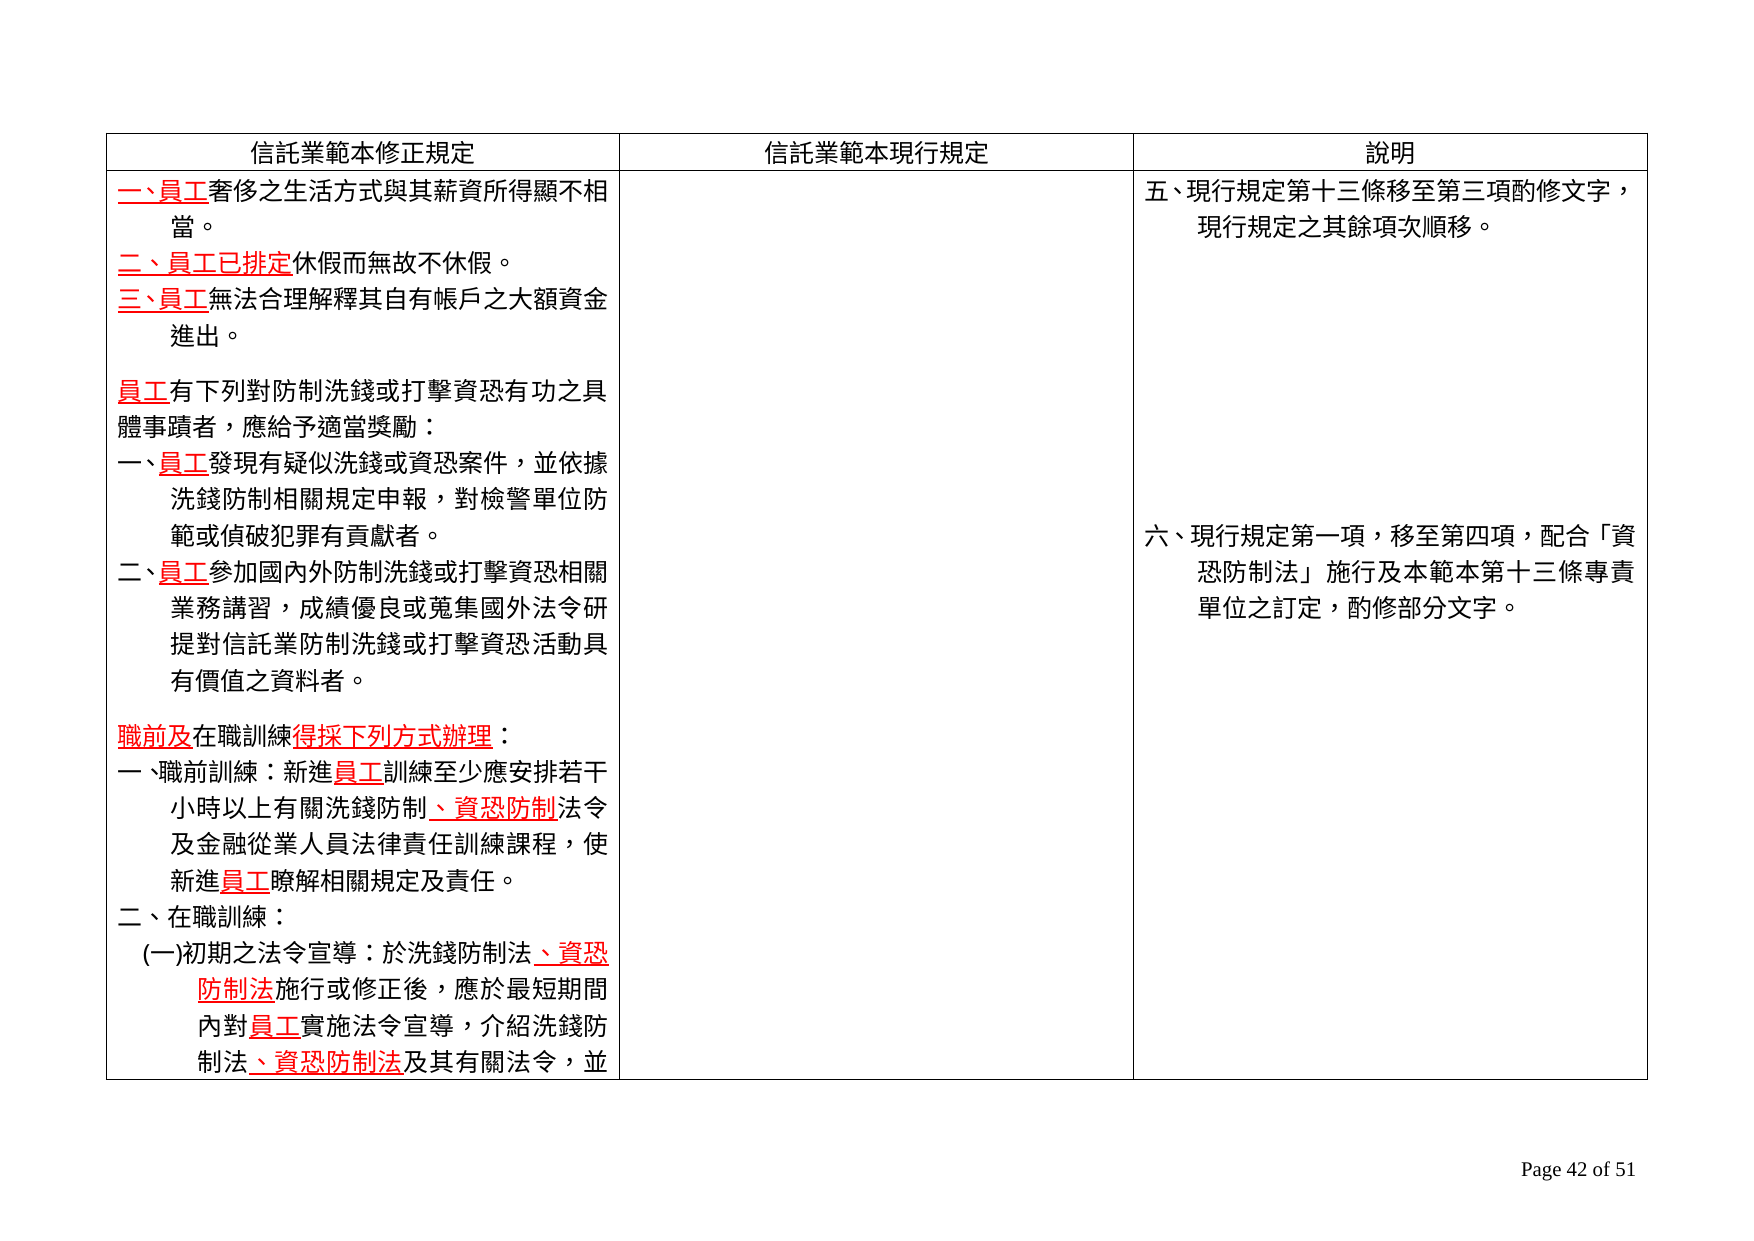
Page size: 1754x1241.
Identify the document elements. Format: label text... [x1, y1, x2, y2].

table_header 信託業範本修正規定 [107, 134, 619, 170]
table_cell [620, 171, 1133, 1078]
table_cell 一、員工奢侈之生活方式與其薪資所得顯不相當。 二、員工已排定休假而無故不休假。 三、員工無法合理解釋其自有帳戶之大額資金進出。 員工有下列對防制洗錢或打擊資恐有功之具體事蹟者，應給予適當獎勵： 一、員工發現有疑似洗錢或資恐案件，並依據洗錢防制相關規定申報，對檢警單位防範或偵破犯罪有貢獻者。 二、員工參加國內外防制洗錢或打擊資恐相關業務講習，成績優良或蒐集國外法令研提對信託業防制洗錢或打擊資恐活動具有價值之資料者。 職前及在職訓練得採下列方式辦理： 一、職前訓練：新進員工訓練至少應安排若干小時以上有關洗錢防制、資恐防制法令及金融從業人員法律責任訓練課程，使新進員工瞭解相關規定及責任。 二、在職訓練： (一)初期之法令宣導：於洗錢防制法、資恐防制法施行或修正後，應於最短期間內對員工實施法令宣導，介紹洗錢防制法、資恐防制法及其有關法令，並 [107, 171, 619, 1078]
table_header 說明 [1134, 134, 1647, 170]
table_cell 五、現行規定第十三條移至第三項酌修文字，現行規定之其餘項次順移。 六、現行規定第一項，移至第四項，配合「資恐防制法」施行及本範本第十三條專責單位之訂定，酌修部分文字。 [1134, 171, 1647, 1078]
table_header 信託業範本現行規定 [620, 134, 1133, 170]
